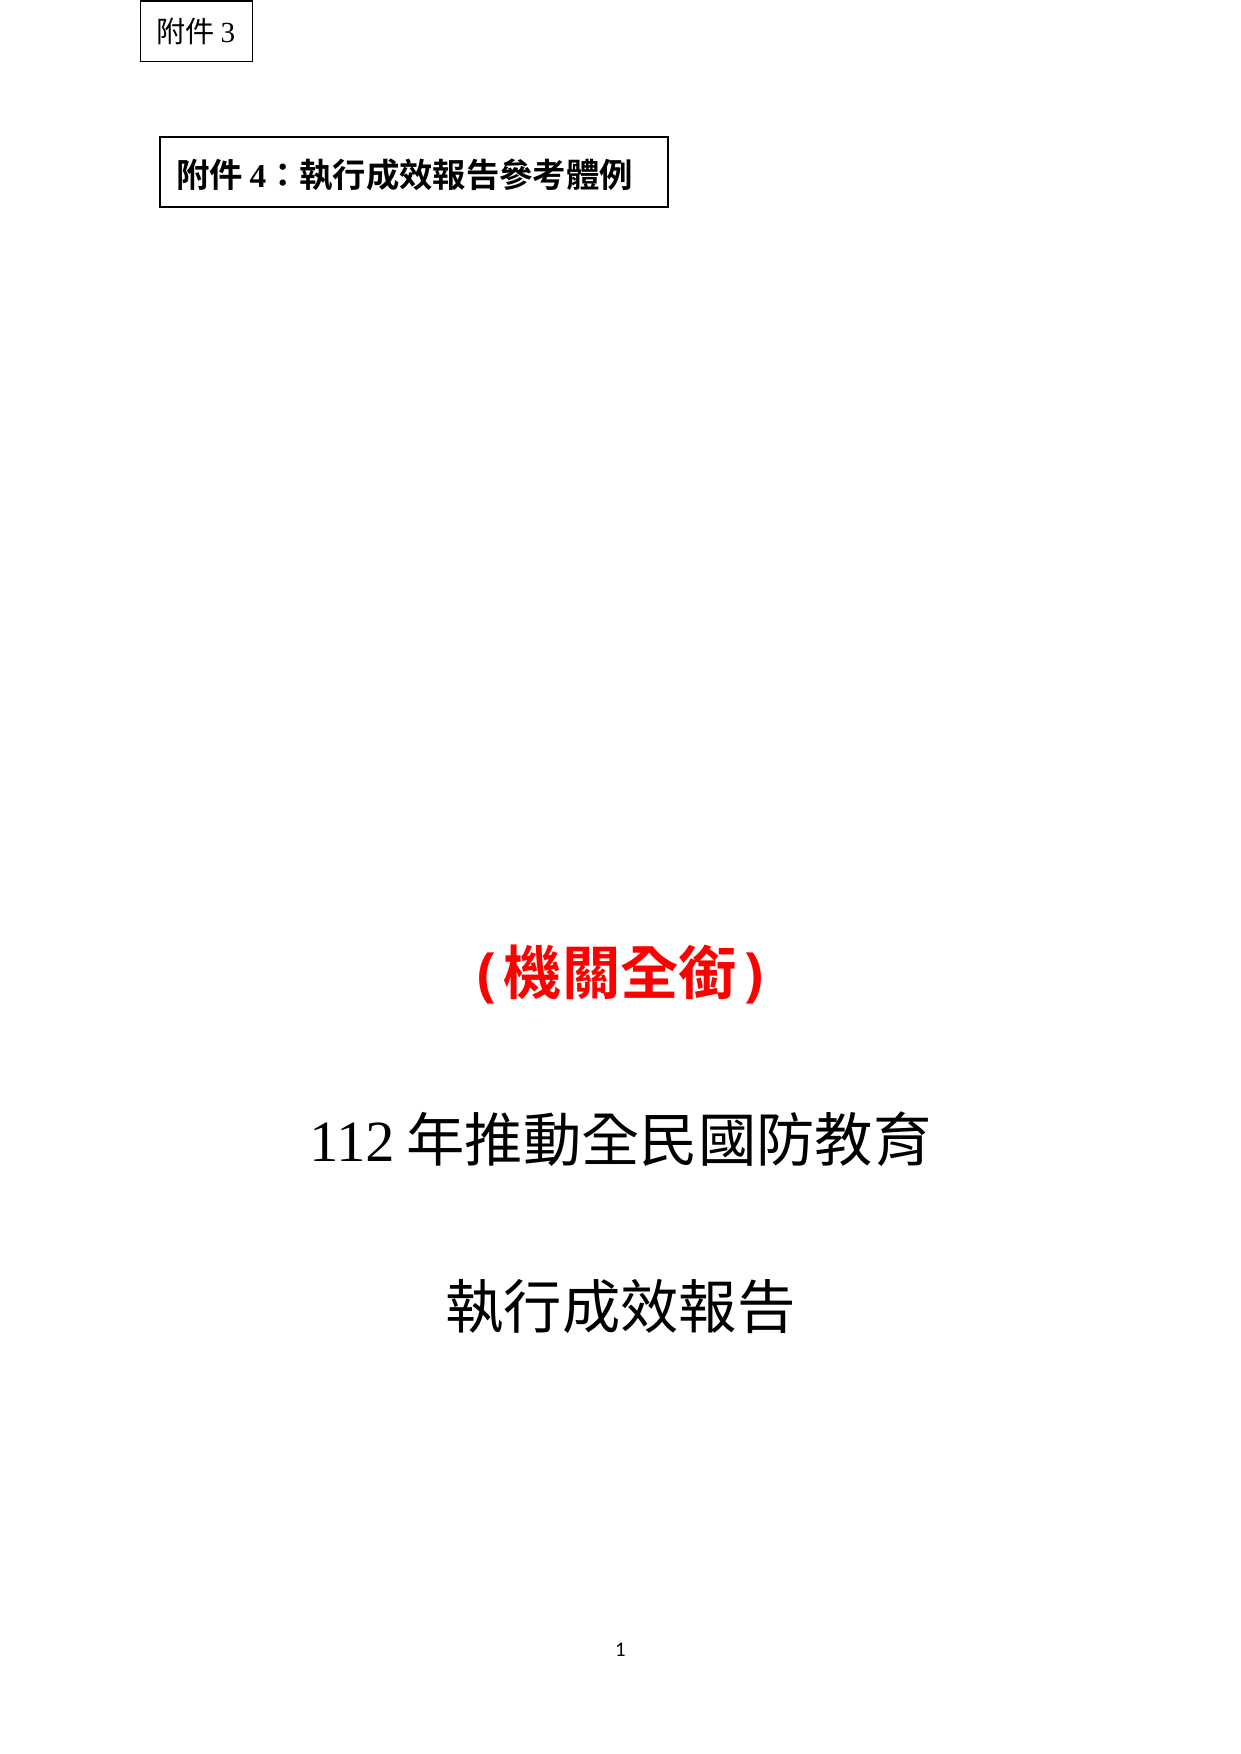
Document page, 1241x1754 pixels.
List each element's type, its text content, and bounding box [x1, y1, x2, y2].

text 112年推動全民國防教育 [148, 1063, 1092, 1188]
text 執行成效報告 [148, 1231, 1092, 1356]
text 附件4：執行成效報告參考體例 [176, 145, 652, 197]
text (機關全銜) [148, 896, 1092, 1021]
text 附件3 [156, 9, 237, 51]
